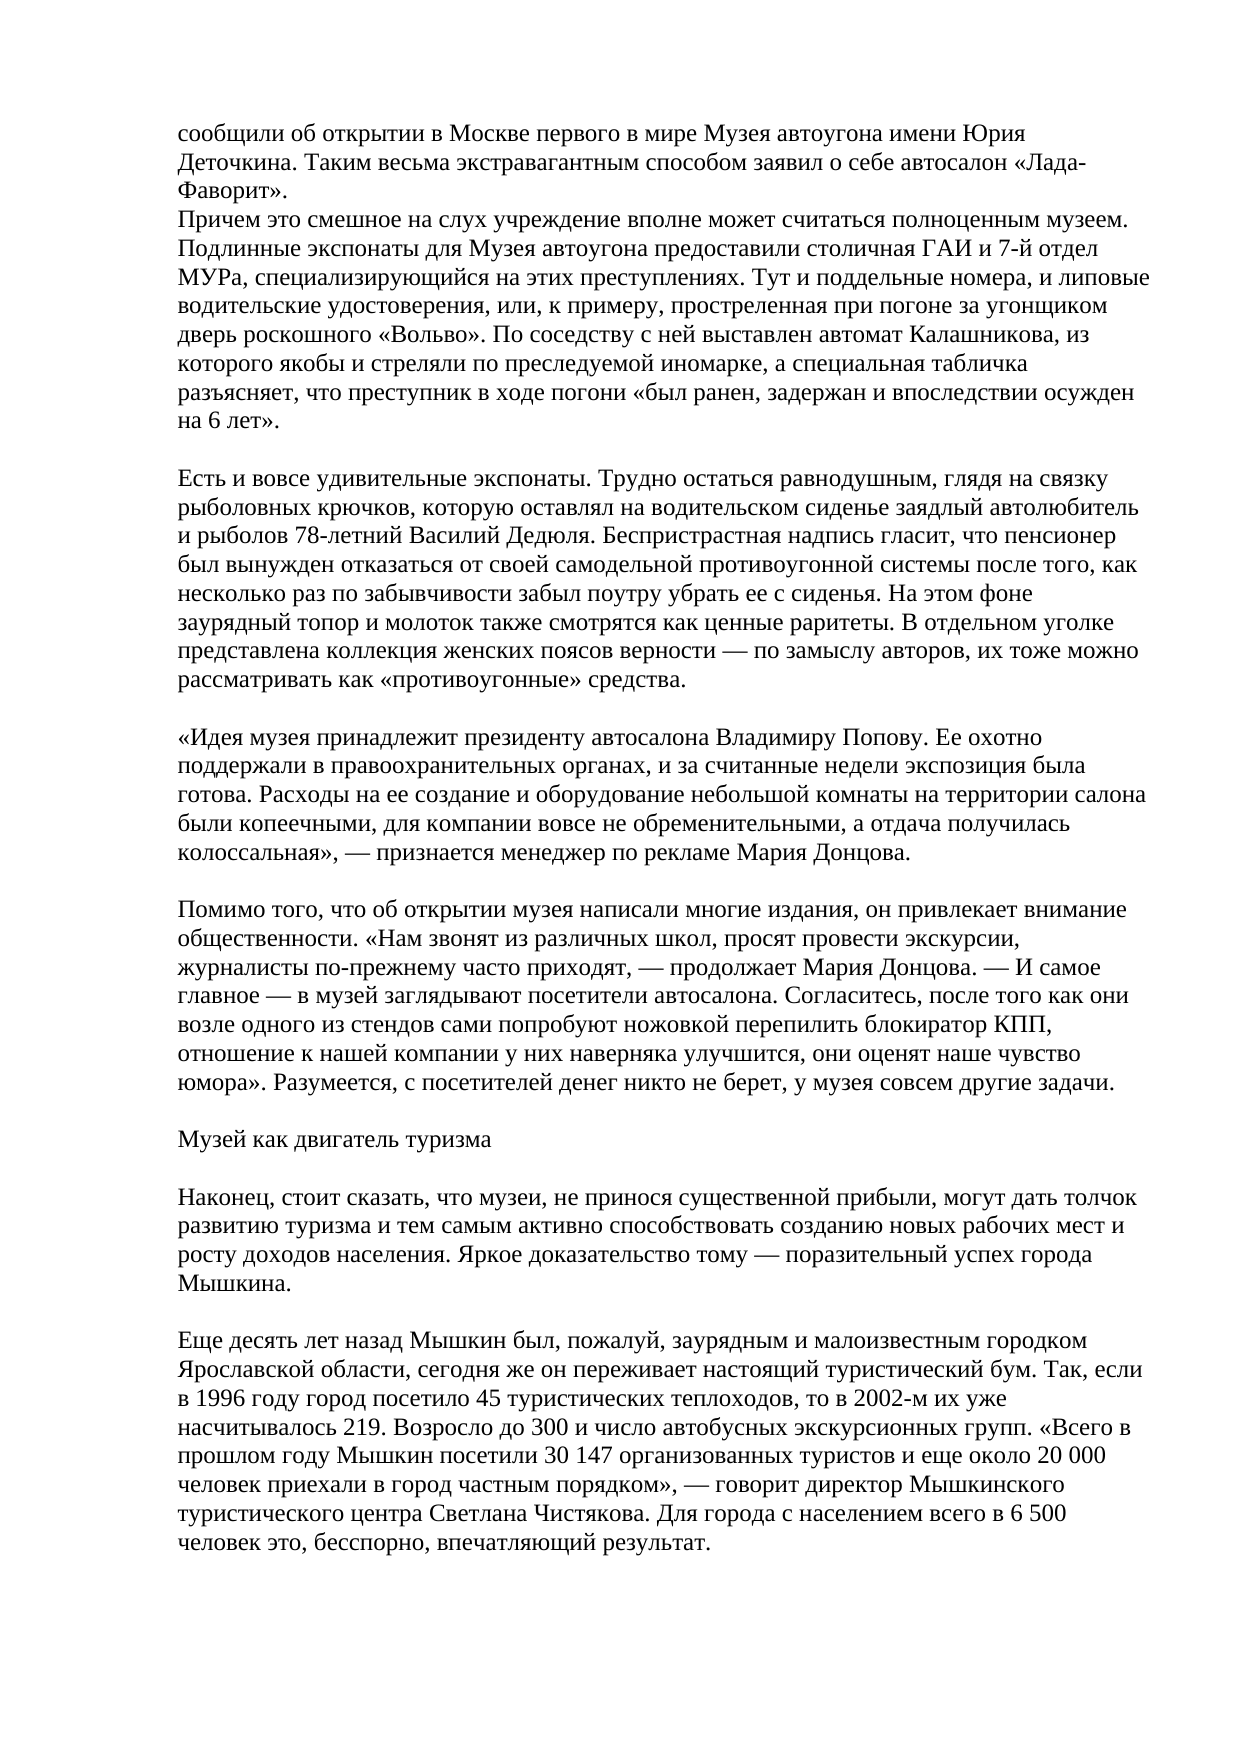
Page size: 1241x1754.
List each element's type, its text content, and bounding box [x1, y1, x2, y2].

text «Идея музея принадлежит президенту автосалона Владимиру Попову. Ее охотно поддержали в правоохранительных органах, и за считанные недели экспозиция была готова. Расходы на ее создание и оборудование небольшой комнаты на территории салона были копеечными, для компании вовсе не обременительными, а отдача получилась колоссальная», — признается менеджер по рекламе Мария Донцова. [177, 722, 1152, 866]
text сообщили об открытии в Москве первого в мире Музея автоугона имени Юрия Деточкина. Таким весьма экстравагантным способом заявил о себе автосалон «Лада-Фаворит». [177, 118, 1152, 204]
text Музей как двигатель туризма [177, 1124, 1152, 1153]
text Помимо того, что об открытии музея написали многие издания, он привлекает внимание общественности. «Нам звонят из различных школ, просят провести экскурсии, журналисты по-прежнему часто приходят, — продолжает Мария Донцова. — И самое главное — в музей заглядывают посетители автосалона. Согласитесь, после того как они возле одного из стендов сами попробуют ножовкой перепилить блокиратор КПП, отношение к нашей компании у них наверняка улучшится, они оценят наше чувство юмора». Разумеется, с посетителей денег никто не берет, у музея совсем другие задачи. [177, 894, 1152, 1096]
text Причем это смешное на слух учреждение вполне может считаться полноценным музеем. Подлинные экспонаты для Музея автоугона предоставили столичная ГАИ и 7-й отдел МУРа, специализирующийся на этих преступлениях. Тут и поддельные номера, и липовые водительские удостоверения, или, к примеру, простреленная при погоне за угонщиком дверь роскошного «Вольво». По соседству с ней выставлен автомат Калашникова, из которого якобы и стреляли по преследуемой иномарке, а специальная табличка разъясняет, что преступник в ходе погони «был ранен, задержан и впоследствии осужден на 6 лет». [177, 204, 1152, 434]
text Есть и вовсе удивительные экспонаты. Трудно остаться равнодушным, глядя на связку рыболовных крючков, которую оставлял на водительском сиденье заядлый автолюбитель и рыболов 78-летний Василий Дедюля. Беспристрастная надпись гласит, что пенсионер был вынужден отказаться от своей самодельной противоугонной системы после того, как несколько раз по забывчивости забыл поутру убрать ее с сиденья. На этом фоне заурядный топор и молоток также смотрятся как ценные раритеты. В отдельном уголке представлена коллекция женских поясов верности — по замыслу авторов, их тоже можно рассматривать как «противоугонные» средства. [177, 463, 1152, 693]
text Наконец, стоит сказать, что музеи, не принося существенной прибыли, могут дать толчок развитию туризма и тем самым активно способствовать созданию новых рабочих мест и росту доходов населения. Яркое доказательство тому — поразительный успех города Мышкина. [177, 1182, 1152, 1297]
text Еще десять лет назад Мышкин был, пожалуй, заурядным и малоизвестным городком Ярославской области, сегодня же он переживает настоящий туристический бум. Так, если в 1996 году город посетило 45 туристических теплоходов, то в 2002-м их уже насчитывалось 219. Возросло до 300 и число автобусных экскурсионных групп. «Всего в прошлом году Мышкин посетили 30 147 организованных туристов и еще около 20 000 человек приехали в город частным порядком», — говорит директор Мышкинского туристического центра Светлана Чистякова. Для города с населением всего в 6 500 человек это, бесспорно, впечатляющий результат. [177, 1326, 1152, 1556]
